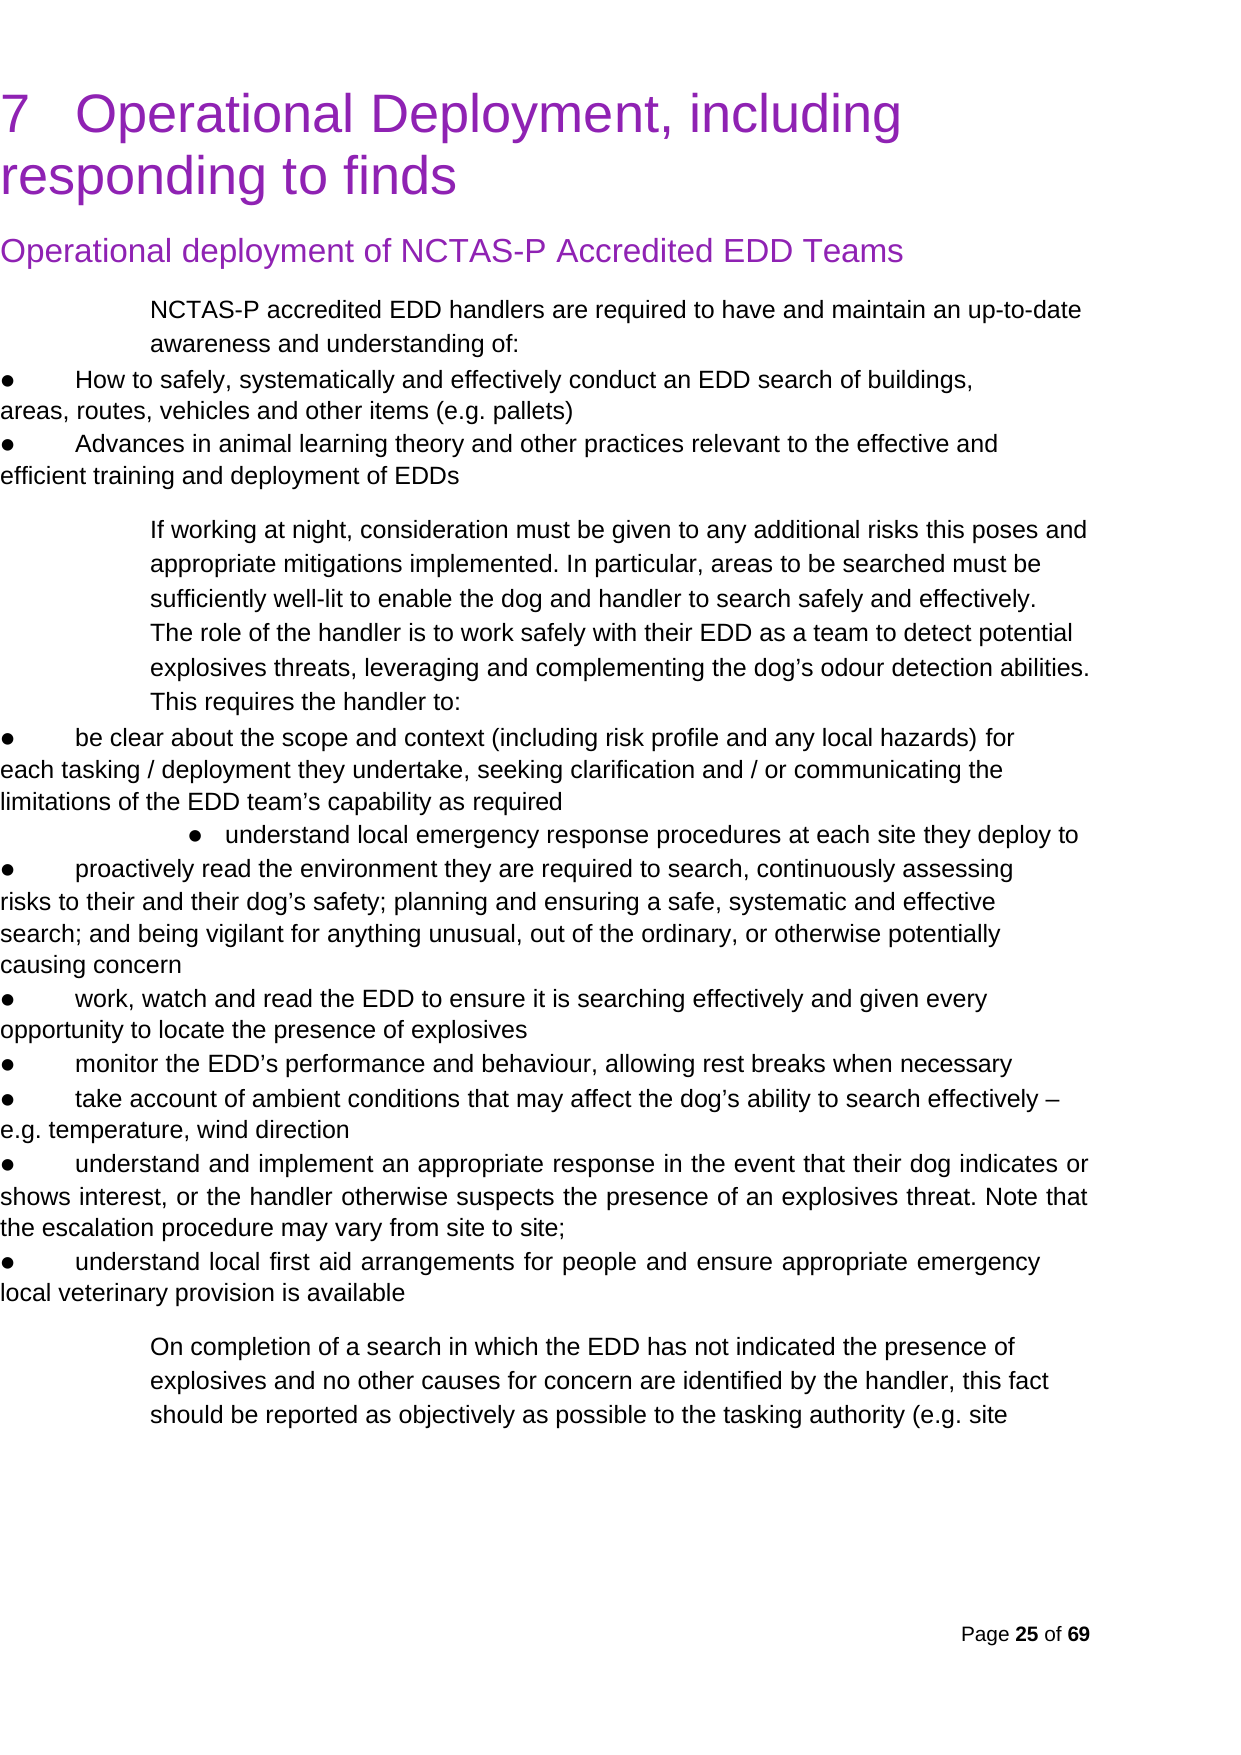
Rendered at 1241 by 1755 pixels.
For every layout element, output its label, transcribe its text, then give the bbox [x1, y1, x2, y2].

subtitle Operational deployment of NCTAS-P Accredited EDD Teams [0, 231, 1191, 269]
list understand local first aid arrangements for people and ensure appropriate emergency local veterinary provision is available [0, 1246, 1041, 1307]
list Advances in animal learning theory and other practices relevant to the effective and efficient training and deployment of EDDs [0, 429, 999, 490]
list be clear about the scope and context (including risk profile and any local hazards) for each tasking / deployment they undertake, seeking clarification and / or communicating the limitations of the EDD team’s capability as required [0, 722, 1061, 816]
subtitle Operational Deployment, including responding to finds [0, 81, 979, 206]
list take account of ambient conditions that may affect the dog’s ability to search effectively – e.g. temperature, wind direction [0, 1083, 1071, 1144]
list How to safely, systematically and effectively conduct an EDD search of buildings, areas, routes, vehicles and other items (e.g. pallets) [0, 364, 1011, 425]
text On completion of a search in which the EDD has not indicated the presence of explosives and no other causes for concern are identified by the handler, this fact should be reported as objectively as possible to the tasking authority (e.g. site [150, 1331, 1108, 1429]
list proactively read the environment they are required to search, continuously assessing risks to their and their dog’s safety; planning and ensuring a safe, systematic and effective search; and being vigilant for anything unusual, out of the ordinary, or otherwise potentially causing concern [0, 853, 1065, 979]
text The role of the handler is to work safely with their EDD as a team to detect potential explosives threats, leveraging and complementing the dog’s odour detection abilities. This requires the handler to: [150, 618, 1108, 716]
list monitor the EDD’s performance and behaviour, allowing rest breaks when necessary [0, 1048, 1042, 1079]
list work, watch and read the EDD to ensure it is searching effectively and given every opportunity to locate the presence of explosives [0, 983, 1069, 1044]
list understand local emergency response procedures at each site they deploy to [187, 820, 1191, 850]
text If working at night, consideration must be given to any additional risks this poses and appropriate mitigations implemented. In particular, areas to be searched must be sufficiently well-lit to enable the dog and handler to search safely and effectively. [150, 514, 1108, 612]
list understand and implement an appropriate response in the event that their dog indicates or shows interest, or the handler otherwise suspects the presence of an explosives threat. Note that the escalation procedure may vary from site to site; [0, 1148, 1088, 1242]
text NCTAS-P accredited EDD handlers are required to have and maintain an up-to-date awareness and understanding of: [150, 294, 1191, 358]
